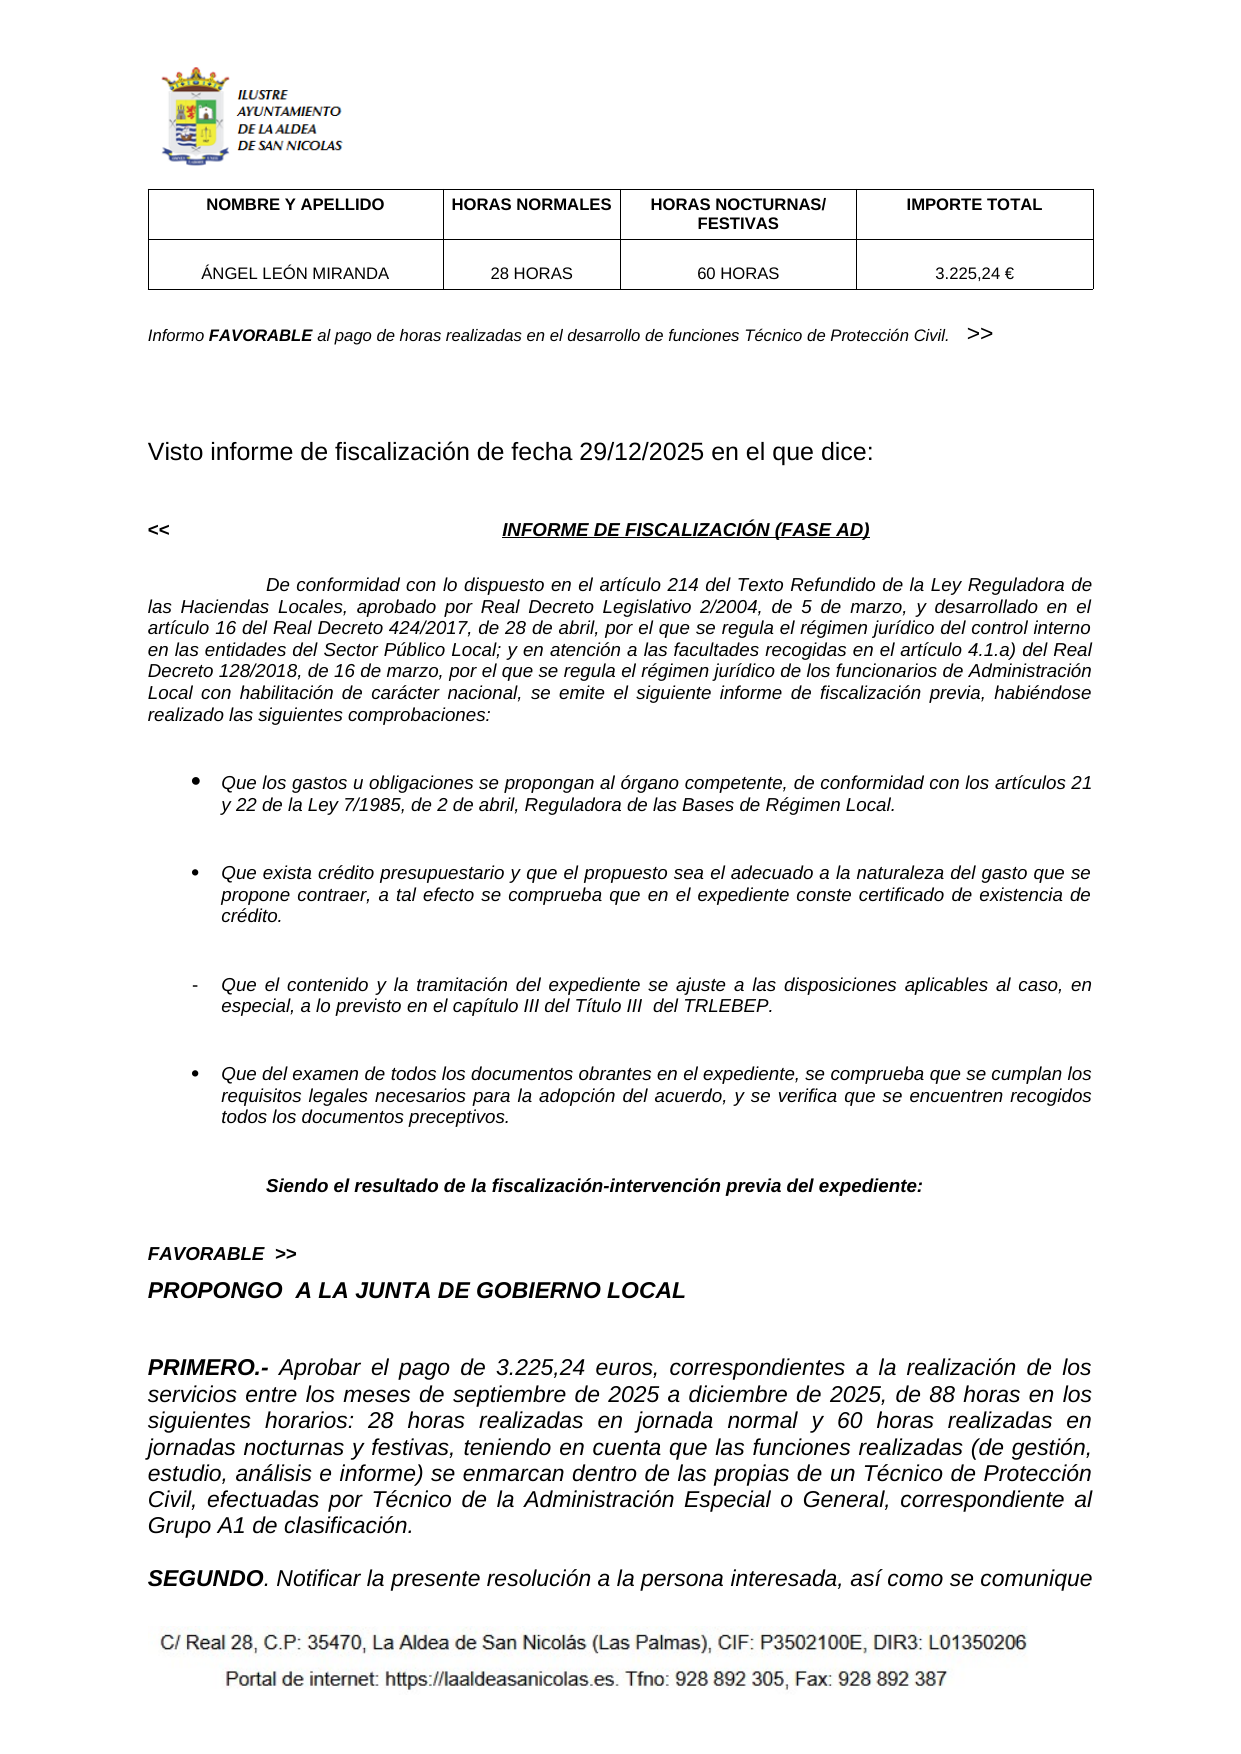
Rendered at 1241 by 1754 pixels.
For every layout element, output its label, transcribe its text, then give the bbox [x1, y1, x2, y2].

text Siendo el resultado de la fiscalización-intervención previa del expediente: [148, 1174, 1093, 1196]
text << INFORME DE FISCALIZACIÓN (FASE AD) [148, 518, 1093, 540]
list Que del examen de todos los documentos obrantes en el expediente, se comprueba que se cumplan los requisitos legales necesarios para la adopción del acuerdo, y se verifica que se encuentren recogidos todos los documentos preceptivos. [192, 1063, 1093, 1128]
list Que el contenido y la tramitación del expediente se ajuste a las disposiciones aplicables al caso, en especial, a lo previsto en el capítulo III del Título III del TRLEBEP. [192, 973, 1093, 1017]
text Visto informe de fiscalización de fecha 29/12/2025 en el que dice: [148, 437, 1093, 466]
list Que los gastos u obligaciones se propongan al órgano competente, de conformidad con los artículos 21 y 22 de la Ley 7/1985, de 2 de abril, Reguladora de las Bases de Régimen Local. [192, 771, 1093, 816]
table_header IMPORTE TOTAL [857, 190, 1093, 238]
text SEGUNDO. Notificar la presente resolución a la persona interesada, así como se comunique [148, 1565, 1093, 1592]
picture [148, 1626, 1034, 1695]
list Que exista crédito presupuestario y que el propuesto sea el adecuado a la naturaleza del gasto que se propone contraer, a tal efecto se comprueba que en el expediente conste certificado de existencia de crédito. [192, 862, 1093, 927]
picture [148, 59, 358, 173]
text PROPONGO A LA JUNTA DE GOBIERNO LOCAL [148, 1277, 1093, 1303]
table_cell 28 HORAS [444, 240, 620, 288]
table_cell 60 HORAS [621, 240, 856, 288]
table_header HORAS NOCTURNAS/ FESTIVAS [621, 190, 856, 238]
text PRIMERO.- Aprobar el pago de 3.225,24 euros, correspondientes a la realización de los servicios entre los meses de septiembre de 2025 a diciembre de 2025, de 88 horas en los siguientes horarios: 28 horas realizadas en jornada normal y 60 horas realizadas en jornadas nocturnas y festivas, teniendo en cuenta que las funciones realizadas (de gestión, estudio, análisis e informe) se enmarcan dentro de las propias de un Técnico de Protección Civil, efectuadas por Técnico de la Administración Especial o General, correspondiente al Grupo A1 de clasificación. [148, 1354, 1093, 1539]
text Informo FAVORABLE al pago de horas realizadas en el desarrollo de funciones Técnico de Protección Civil. >> [148, 320, 1093, 347]
table_cell ÁNGEL LEÓN MIRANDA [149, 240, 443, 288]
table_header HORAS NORMALES [444, 190, 620, 238]
table_header NOMBRE Y APELLIDO [149, 190, 443, 238]
text De conformidad con lo dispuesto en el artículo 214 del Texto Refundido de la Ley Reguladora de las Haciendas Locales, aprobado por Real Decreto Legislativo 2/2004, de 5 de marzo, y desarrollado en el artículo 16 del Real Decreto 424/2017, de 28 de abril, por el que se regula el régimen jurídico del control interno en las entidades del Sector Público Local; y en atención a las facultades recogidas en el artículo 4.1.a) del Real Decreto 128/2018, de 16 de marzo, por el que se regula el régimen jurídico de los funcionarios de Administración Local con habilitación de carácter nacional, se emite el siguiente informe de fiscalización previa, habiéndose realizado las siguientes comprobaciones: [148, 574, 1093, 725]
table_cell 3.225,24 € [857, 240, 1093, 288]
text FAVORABLE >> [148, 1243, 1093, 1264]
